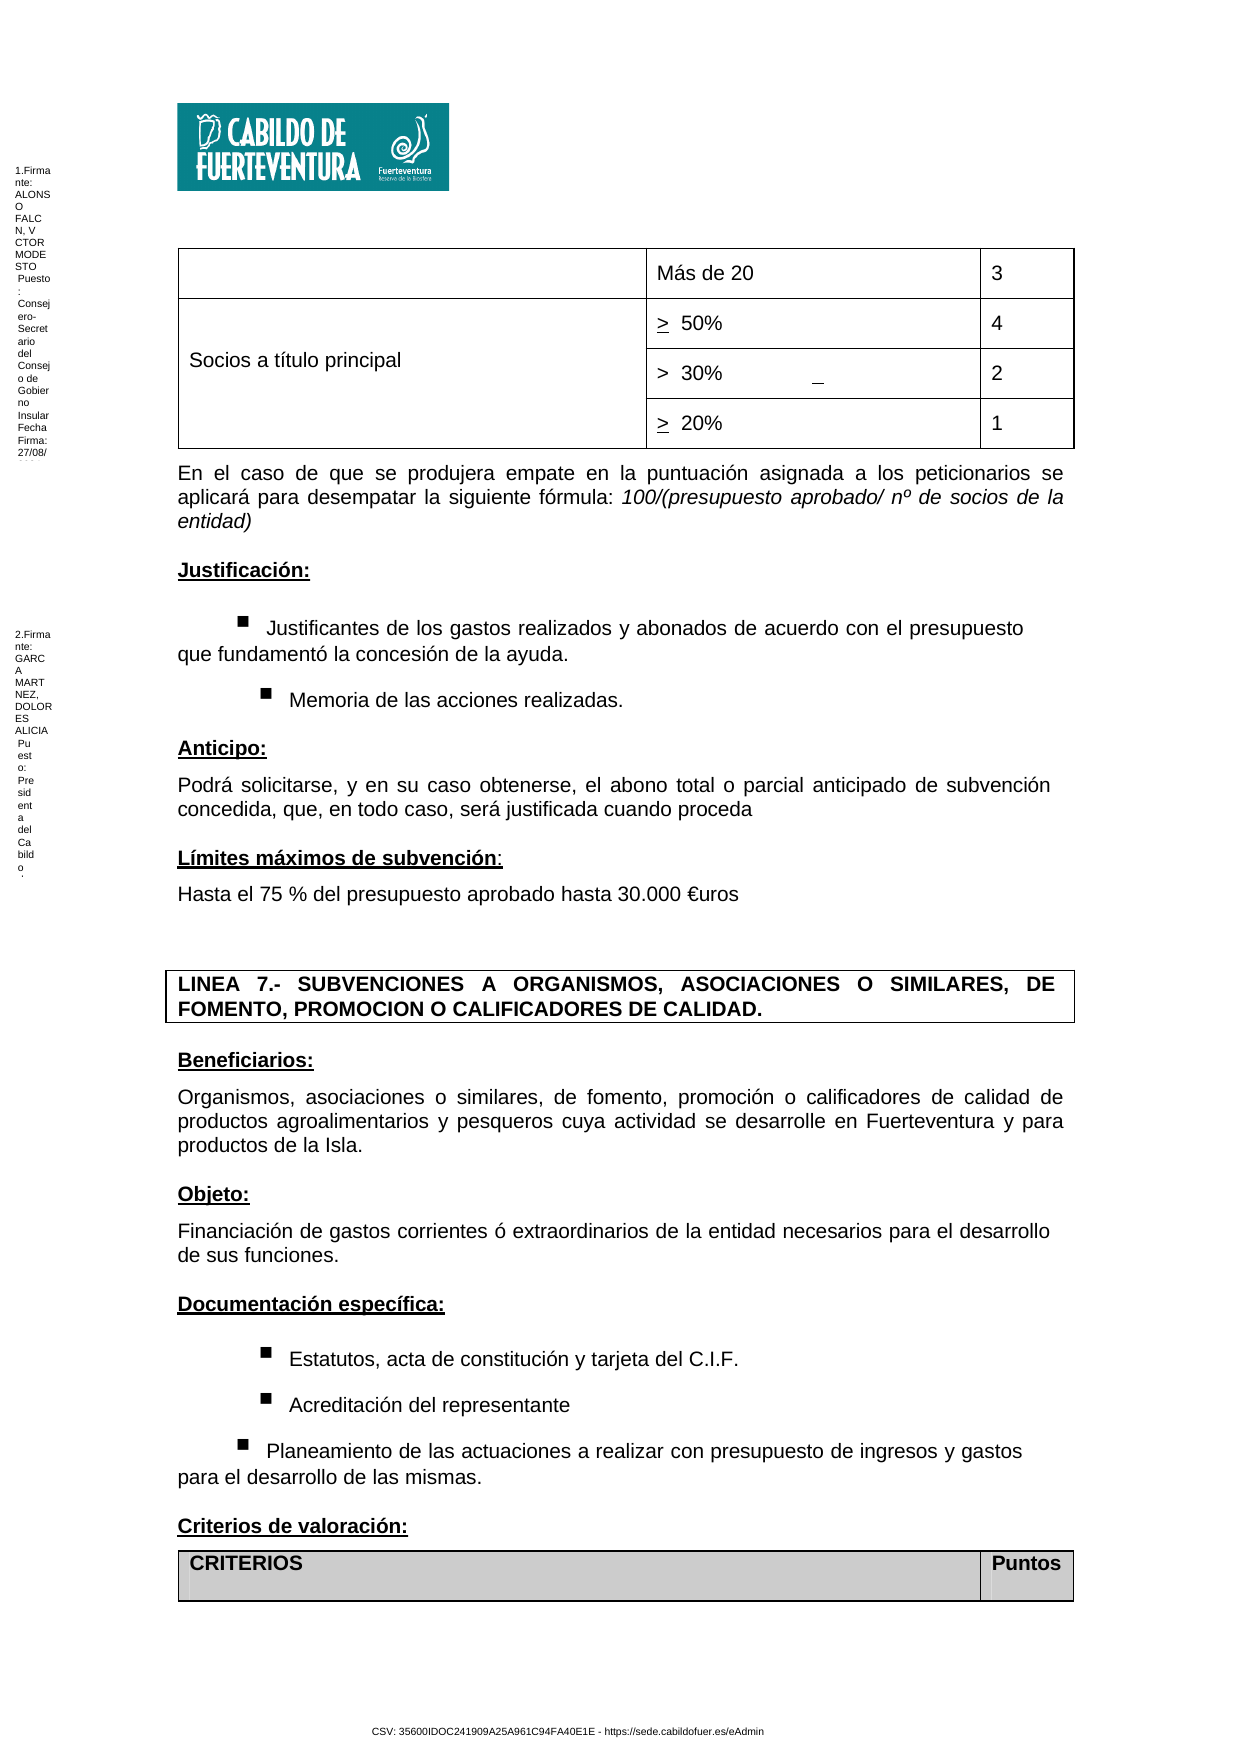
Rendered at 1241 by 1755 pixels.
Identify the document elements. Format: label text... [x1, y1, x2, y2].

subtitle Justificación: [177, 558, 1241, 582]
text Puesto: Presidenta del Cabildo de Fuerteventura Fecha Firma: 27/08/2024 12:48:06 [18, 737, 34, 877]
text Puesto: Consejero-Secretario del Consejo de Gobierno Insular Fecha Firma: 27/08/2024 12:43:01 [18, 273, 51, 461]
subtitle Anticipo: [177, 736, 1241, 760]
text Financiación de gastos corrientes ó extraordinarios de la entidad necesarios para el desarrollo de sus funciones. [177, 1218, 1062, 1267]
table_cell 30% [675, 349, 980, 397]
text Hasta el 75 % del presupuesto aprobado hasta 30.000 €uros [177, 882, 1241, 906]
subtitle Criterios de valoración: [177, 1514, 1241, 1538]
table_cell > [647, 299, 675, 347]
text Podrá solicitarse, y en su caso obtenerse, el abono total o parcial anticipado de subvención concedida, que, en todo caso, será justificada cuando proceda [177, 773, 1062, 821]
table_cell 20% [675, 399, 980, 447]
list Estatutos, acta de constitución y tarjeta del C.I.F. [266, 1328, 1241, 1376]
text 1.Firmante: ALONSO FALC N, V CTOR MODESTO [15, 165, 52, 273]
text Organismos, asociaciones o similares, de fomento, promoción o calificadores de calidad de productos agroalimentarios y pesqueros cuya actividad se desarrolle en Fuerteventura y para productos de la Isla. [177, 1084, 1064, 1157]
table_cell 1 [981, 399, 1073, 447]
subtitle Beneficiarios: [177, 1048, 1241, 1072]
table_header 3 [981, 249, 1073, 297]
table_header Más de 20 [647, 249, 980, 297]
table_cell > [647, 399, 675, 447]
table_cell 50% [675, 299, 980, 347]
text 2.Firmante: GARC A MART NEZ, DOLORES ALICIA [15, 629, 52, 737]
table_cell 2 [981, 349, 1073, 397]
table_cell 4 [981, 299, 1073, 347]
list Acreditación del representante [266, 1376, 1241, 1421]
subtitle Objeto: [177, 1182, 1241, 1206]
table_cell Socios a título principal [179, 299, 646, 447]
table_header [179, 249, 646, 297]
table_cell > [647, 349, 675, 397]
list Justificantes de los gastos realizados y abonados de acuerdo con el presupuesto que fundamentó la concesión de la ayuda. [154, 599, 1062, 666]
list Planeamiento de las actuaciones a realizar con presupuesto de ingresos y gastos para el desarrollo de las mismas. [154, 1423, 1062, 1489]
list Memoria de las acciones realizadas. [266, 666, 1241, 716]
subtitle Documentación específica: [177, 1291, 1241, 1315]
text LINEA 7.- SUBVENCIONES A ORGANISMOS, ASOCIACIONES O SIMILARES, DE FOMENTO, PROMOCION O CALIFICADORES DE CALIDAD. [178, 972, 1063, 1020]
text En el caso de que se produjera empate en la puntuación asignada a los peticionarios se aplicará para desempatar la siguiente fórmula: 100/(presupuesto aprobado/ nº de socios de la entidad) [177, 461, 1064, 533]
subtitle Límites máximos de subvención: [177, 845, 1241, 869]
